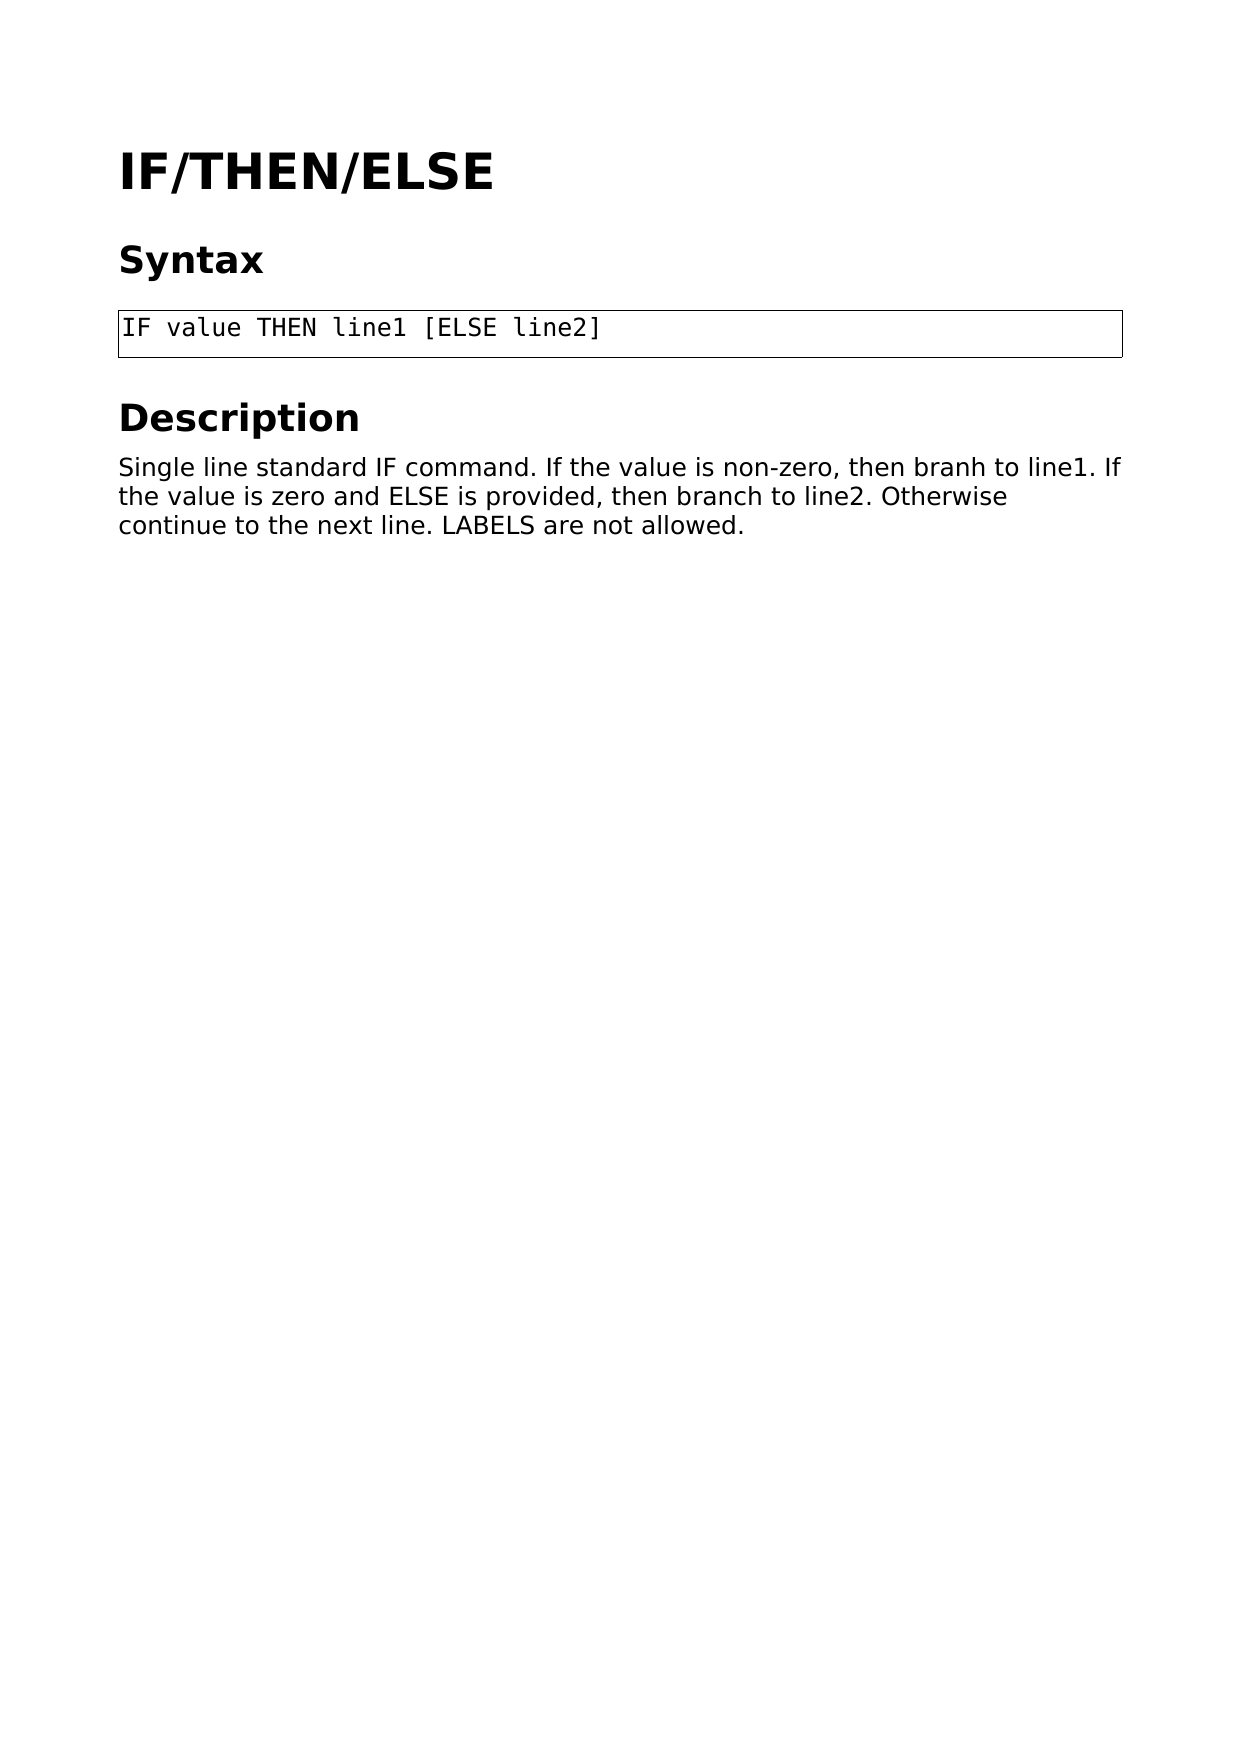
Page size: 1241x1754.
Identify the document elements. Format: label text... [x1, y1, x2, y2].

table_header IF value THEN line1 [ELSE line2] [119, 311, 1122, 357]
subtitle IF/THEN/ELSE [118, 143, 1122, 201]
text Single line standard IF command. If the value is non-zero, then branh to line1. If the value is zero and ELSE is provided, then branch to line2. Otherwise continue to the next line. LABELS are not allowed. [118, 453, 1122, 540]
subtitle Syntax [118, 239, 1122, 282]
subtitle Description [118, 397, 1122, 440]
